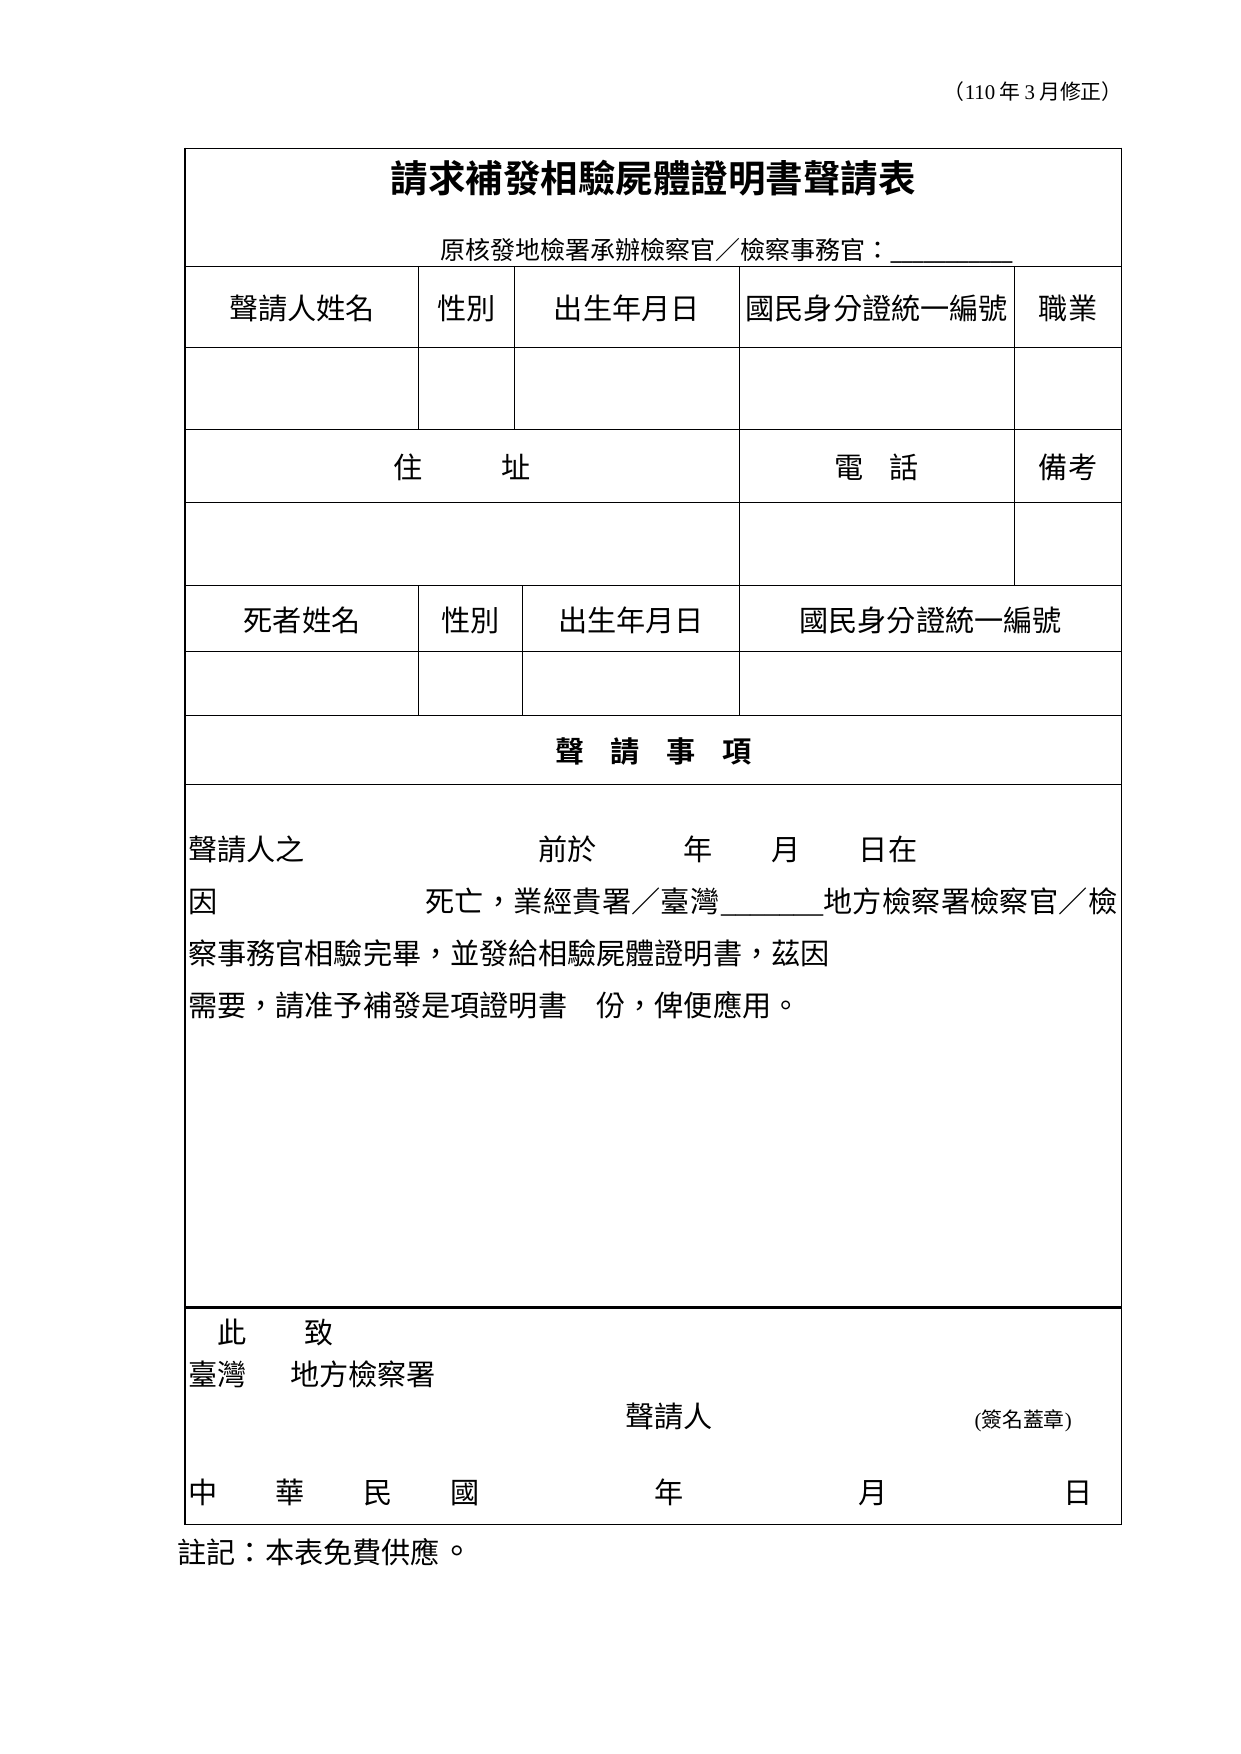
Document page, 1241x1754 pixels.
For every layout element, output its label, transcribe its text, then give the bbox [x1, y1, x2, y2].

table_cell [186, 503, 739, 585]
table_cell [186, 652, 418, 715]
table_cell 住 址 [186, 430, 739, 502]
table_cell [186, 1273, 1121, 1306]
table_cell 國民身分證統一編號 [740, 586, 1121, 651]
table_cell 性別 [419, 267, 514, 347]
table_cell [186, 348, 418, 429]
table_cell 職業 [1015, 267, 1121, 347]
table_cell 此 致 臺灣 地方檢察署 聲請人 (簽名蓋章) 中 華 民 國 年 月 日 [186, 1309, 1121, 1524]
table_cell 性別 [419, 586, 522, 651]
table_cell [419, 348, 514, 429]
table_cell 聲請人姓名 [186, 267, 418, 347]
table_cell [1015, 503, 1121, 585]
table_cell [740, 348, 1014, 429]
table_cell 國民身分證統一編號 [740, 267, 1014, 347]
table_header 請求補發相驗屍體證明書聲請表 原核發地檢署承辦檢察官∕檢察事務官：___________ [186, 149, 1121, 266]
table_cell [740, 503, 1014, 585]
table_cell [419, 652, 522, 715]
table_cell [740, 652, 1121, 715]
table_cell 電 話 [740, 430, 1014, 502]
table_cell 出生年月日 [523, 586, 739, 651]
table_cell 備考 [1015, 430, 1121, 502]
table_cell [515, 348, 739, 429]
text 註記：本表免費供應。 [177, 1525, 1122, 1573]
table_cell 出生年月日 [515, 267, 739, 347]
table_cell [523, 652, 739, 715]
table_cell 死者姓名 [186, 586, 418, 651]
table_cell 聲請人之 前於 年 月 日在 因 死亡，業經貴署∕臺灣_______地方檢察署檢察官∕檢察事務官相驗完畢，並發給相驗屍體證明書，茲因 需要，請准予補發是項證明書 份，俾便應用。 [186, 785, 1121, 1273]
table_cell 聲 請 事 項 [186, 716, 1121, 784]
table_cell [1015, 348, 1121, 429]
